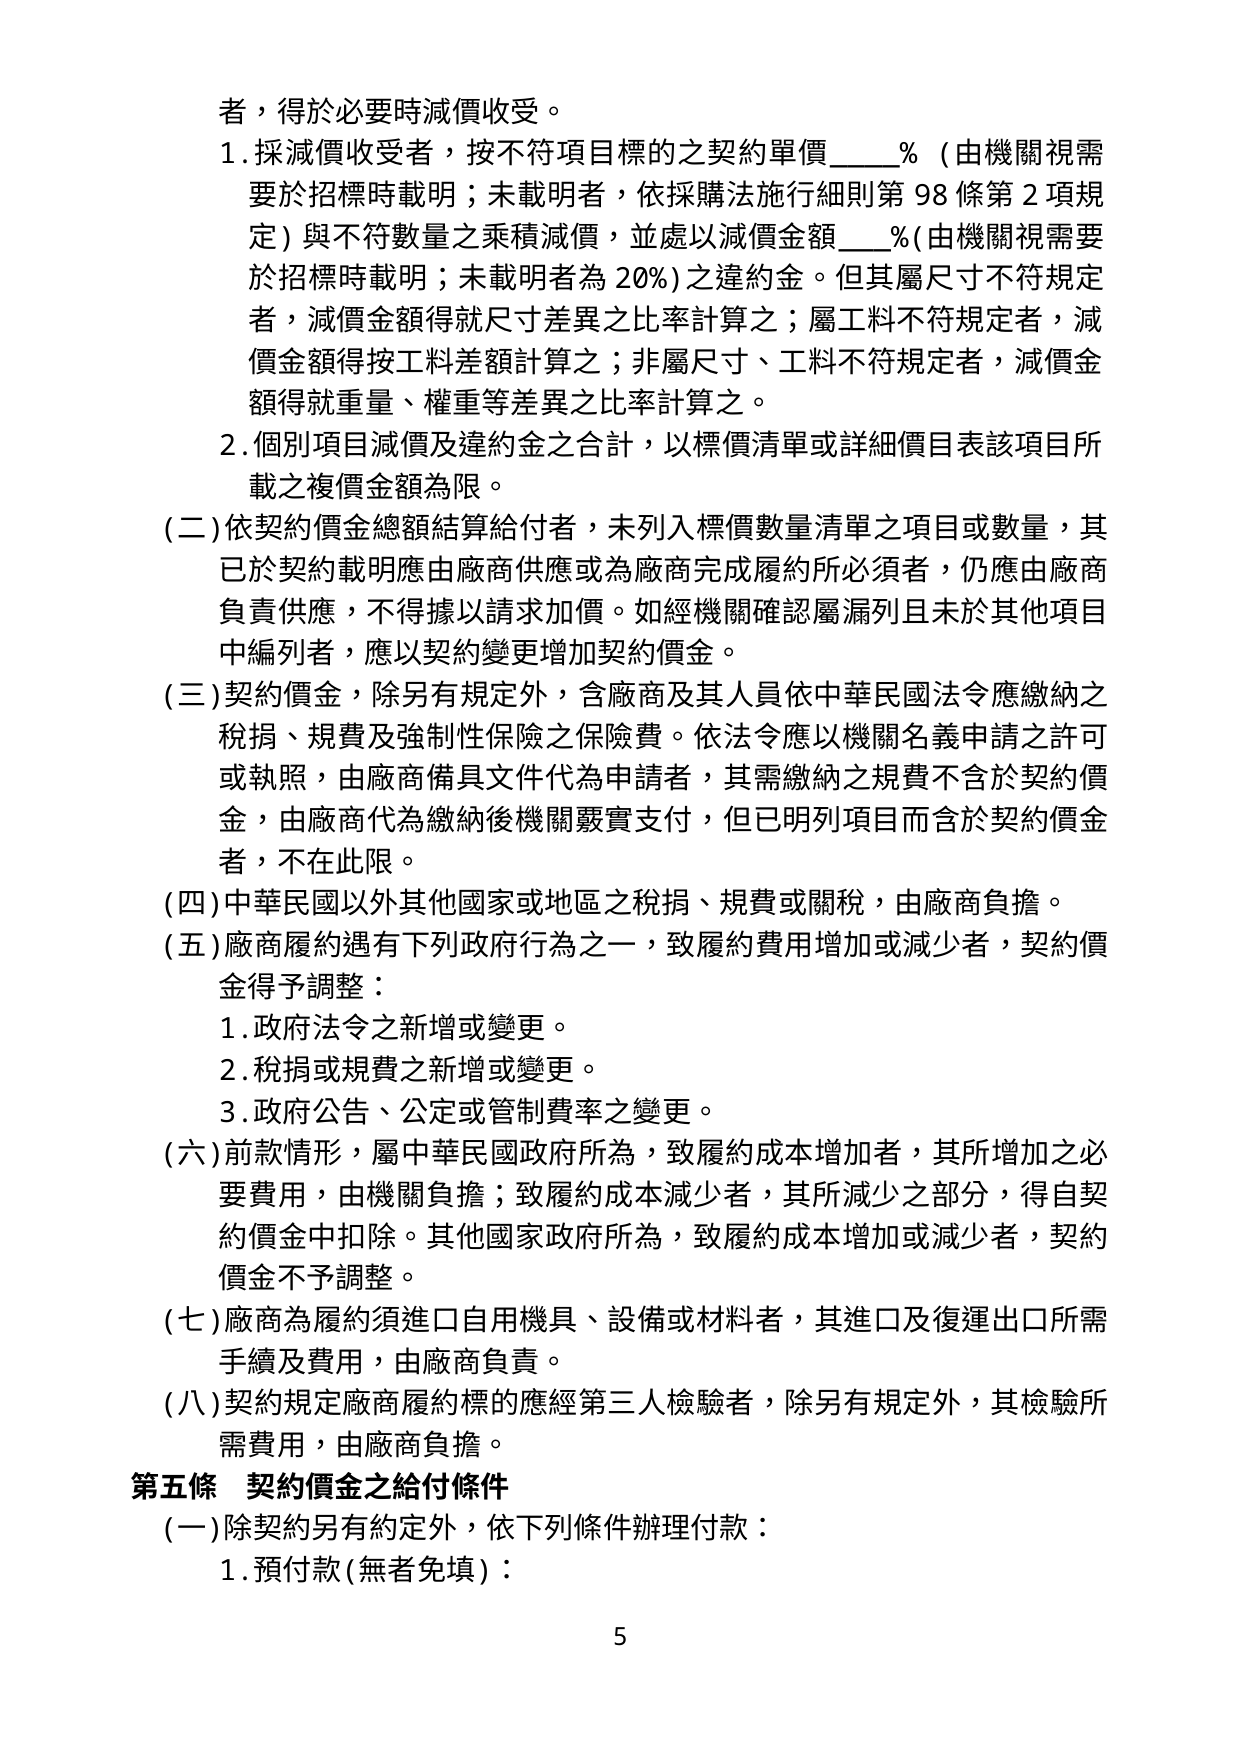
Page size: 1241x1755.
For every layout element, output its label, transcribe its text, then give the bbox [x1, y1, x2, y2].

text (七)廠商為履約須進口自用機具、設備或材料者，其進口及復運出口所需手續及費用，由廠商負責。 [159, 1297, 1110, 1380]
text (三)契約價金，除另有規定外，含廠商及其人員依中華民國法令應繳納之稅捐、規費及強制性保險之保險費。依法令應以機關名義申請之許可或執照，由廠商備具文件代為申請者，其需繳納之規費不含於契約價金，由廠商代為繳納後機關覈實支付，但已明列項目而含於契約價金者，不在此限。 [159, 672, 1110, 880]
text 2.個別項目減價及違約金之合計，以標價清單或詳細價目表該項目所載之複價金額為限。 [218, 422, 1104, 505]
text 3.政府公告、公定或管制費率之變更。 [218, 1089, 1104, 1130]
text (四)中華民國以外其他國家或地區之稅捐、規費或關稅，由廠商負擔。 [159, 880, 1110, 922]
text 2.稅捐或規費之新增或變更。 [218, 1047, 1104, 1089]
text 1.政府法令之新增或變更。 [218, 1005, 1104, 1047]
text (一)除契約另有約定外，依下列條件辦理付款： [159, 1505, 1110, 1547]
text 者，得於必要時減價收受。 [159, 89, 1110, 130]
text 第五條 契約價金之給付條件 [130, 1464, 1110, 1505]
text 1.預付款(無者免填)： [218, 1547, 1104, 1589]
text (二)依契約價金總額結算給付者，未列入標價數量清單之項目或數量，其已於契約載明應由廠商供應或為廠商完成履約所必須者，仍應由廠商負責供應，不得據以請求加價。如經機關確認屬漏列且未於其他項目中編列者，應以契約變更增加契約價金。 [159, 505, 1110, 672]
text 1.採減價收受者，按不符項目標的之契約單價____% (由機關視需要於招標時載明；未載明者，依採購法施行細則第98條第2項規定) 與不符數量之乘積減價，並處以減價金額___%(由機關視需要於招標時載明；未載明者為20%)之違約金。但其屬尺寸不符規定者，減價金額得就尺寸差異之比率計算之；屬工料不符規定者，減價金額得按工料差額計算之；非屬尺寸、工料不符規定者，減價金額得就重量、權重等差異之比率計算之。 [218, 130, 1104, 422]
text (六)前款情形，屬中華民國政府所為，致履約成本增加者，其所增加之必要費用，由機關負擔；致履約成本減少者，其所減少之部分，得自契約價金中扣除。其他國家政府所為，致履約成本增加或減少者，契約價金不予調整。 [159, 1130, 1110, 1297]
text (八)契約規定廠商履約標的應經第三人檢驗者，除另有規定外，其檢驗所需費用，由廠商負擔。 [159, 1380, 1110, 1464]
text (五)廠商履約遇有下列政府行為之一，致履約費用增加或減少者，契約價金得予調整： [159, 922, 1110, 1005]
